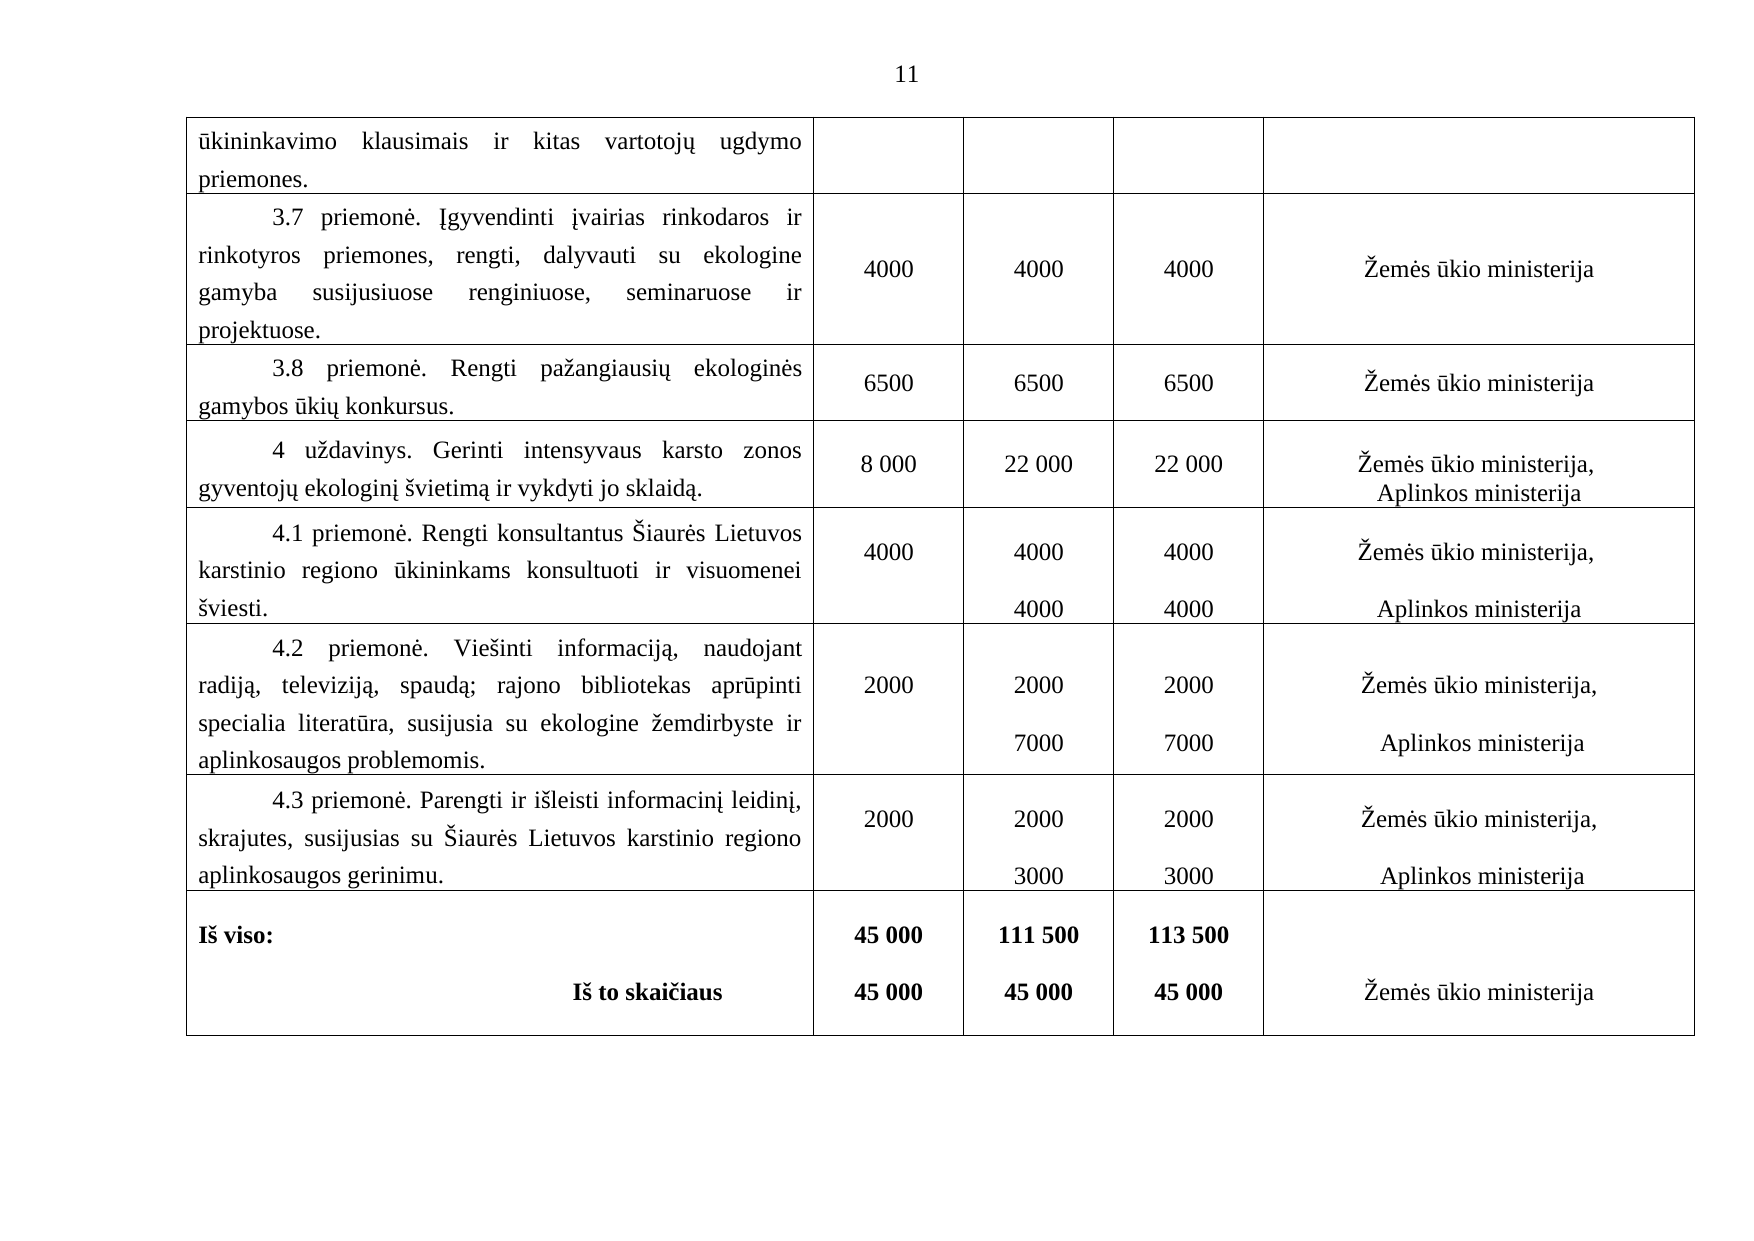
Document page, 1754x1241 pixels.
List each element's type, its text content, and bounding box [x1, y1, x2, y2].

table_cell Žemės ūkio ministerija [1264, 891, 1694, 1035]
table_cell 22 000 [1114, 421, 1263, 507]
table_cell 2000 [814, 775, 963, 890]
table_cell 4.2 priemonė. Viešinti informaciją, naudojant radiją, televiziją, spaudą; rajono bibliotekas aprūpinti specialia literatūra, susijusia su ekologine žemdirbyste ir aplinkosaugos problemomis. [187, 624, 813, 774]
table_cell 2000 [814, 624, 963, 774]
table_cell 45 000 45 000 [814, 891, 963, 1035]
table_cell 2000 3000 [1114, 775, 1263, 890]
table_cell 113 500 45 000 [1114, 891, 1263, 1035]
table_cell 22 000 [964, 421, 1113, 507]
table_cell 4000 [1114, 194, 1263, 344]
table_cell 4.3 priemonė. Parengti ir išleisti informacinį leidinį, skrajutes, susijusias su Šiaurės Lietuvos karstinio regiono aplinkosaugos gerinimu. [187, 775, 813, 890]
table_cell 4000 4000 [1114, 508, 1263, 623]
table_cell 8 000 [814, 421, 963, 507]
table_cell 4000 4000 [964, 508, 1113, 623]
table_cell 6500 [1114, 345, 1263, 420]
table_cell 3.8 priemonė. Rengti pažangiausių ekologinės gamybos ūkių konkursus. [187, 345, 813, 420]
table_cell 3.7 priemonė. Įgyvendinti įvairias rinkodaros ir rinkotyros priemones, rengti, dalyvauti su ekologine gamyba susijusiuose renginiuose, seminaruose ir projektuose. [187, 194, 813, 344]
table_cell [1264, 118, 1694, 193]
table_cell 4000 [964, 194, 1113, 344]
table_cell Iš viso: Iš to skaičiaus [187, 891, 813, 1035]
table_cell 2000 7000 [964, 624, 1113, 774]
table_cell Žemės ūkio ministerija [1264, 194, 1694, 344]
table_cell 4000 [814, 194, 963, 344]
table_cell [964, 118, 1113, 193]
table_cell Žemės ūkio ministerija, Aplinkos ministerija [1264, 775, 1694, 890]
table_cell 4.1 priemonė. Rengti konsultantus Šiaurės Lietuvos karstinio regiono ūkininkams konsultuoti ir visuomenei šviesti. [187, 508, 813, 623]
table_cell Žemės ūkio ministerija, Aplinkos ministerija [1264, 421, 1694, 507]
table_cell Žemės ūkio ministerija [1264, 345, 1694, 420]
table_cell [1114, 118, 1263, 193]
table_cell ūkininkavimo klausimais ir kitas vartotojų ugdymo priemones. [187, 118, 813, 193]
table_cell 4 uždavinys. Gerinti intensyvaus karsto zonos gyventojų ekologinį švietimą ir vykdyti jo sklaidą. [187, 421, 813, 507]
table_cell 2000 3000 [964, 775, 1113, 890]
table_cell 111 500 45 000 [964, 891, 1113, 1035]
table_cell 2000 7000 [1114, 624, 1263, 774]
table_cell 6500 [814, 345, 963, 420]
table_cell [814, 118, 963, 193]
table_cell Žemės ūkio ministerija, Aplinkos ministerija [1264, 624, 1694, 774]
table_cell 4000 [814, 508, 963, 623]
table_cell Žemės ūkio ministerija, Aplinkos ministerija [1264, 508, 1694, 623]
table_cell 6500 [964, 345, 1113, 420]
